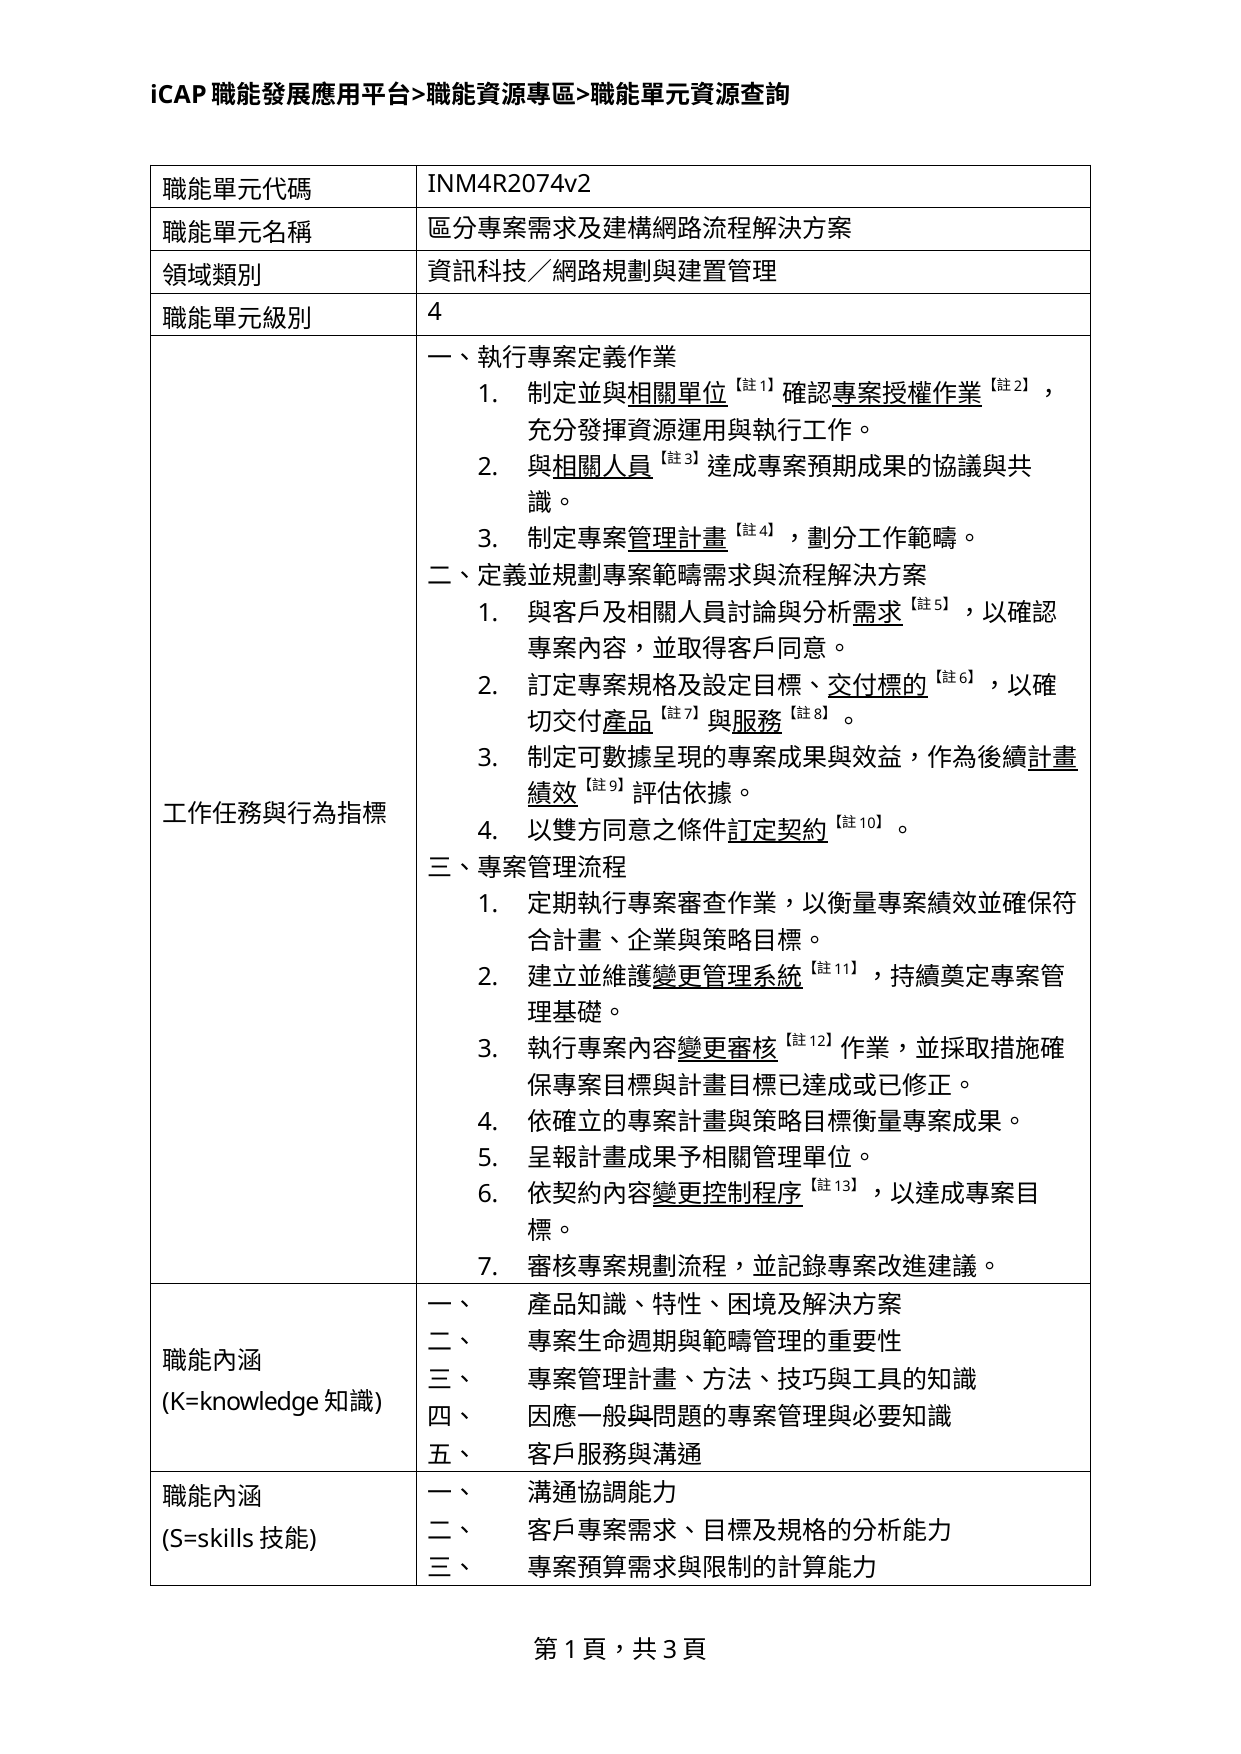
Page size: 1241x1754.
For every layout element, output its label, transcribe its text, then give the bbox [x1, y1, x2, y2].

table_cell 職能內涵 (S=skills技能) [151, 1472, 416, 1585]
table_cell 工作任務與行為指標 [151, 336, 416, 1283]
table_cell 職能單元名稱 [151, 208, 416, 250]
table_header INM4R2074v2 [417, 166, 1090, 207]
table_cell 溝通協調能力 客戶專案需求、目標及規格的分析能力 專案預算需求與限制的計算能力 專案風險管理與緊急措施之應變能力 取得與維護相關及現行技術產品知識的研究能力 專案績效評估與建立持續改善管理系統 專案計畫及品質報告的審核、修正及撰寫能力 [417, 1472, 1090, 1585]
table_cell 區分專案需求及建構網路流程解決方案 [417, 208, 1090, 250]
table_cell 4 [417, 294, 1090, 335]
table_cell 資訊科技／網路規劃與建置管理 [417, 251, 1090, 293]
table_cell 領域類別 [151, 251, 416, 293]
table_cell 職能內涵 (K=knowledge知識) [151, 1284, 416, 1471]
table_header 職能單元代碼 [151, 166, 416, 207]
table_cell 執行專案定義作業 制定並與相關單位【註1】確認專案授權作業【註2】，充分發揮資源運用與執行工作。 與相關人員【註3】達成專案預期成果的協議與共識。 制定專案管理計畫【註4】，劃分工作範疇。 定義並規劃專案範疇需求與流程解決方案 與客戶及相關人員討論與分析需求【註5】，以確認專案內容，並取得客戶同意。 訂定專案規格及設定目標、交付標的【註6】，以確切交付產品【註7】與服務【註8】。 制定可數據呈現的專案成果與效益，作為後續計畫績效【註9】評估依據。 以雙方同意之條件訂定契約【註10】。 專案管理流程 定期執行專案審查作業，以衡量專案績效並確保符合計畫、企業與策略目標。 建立並維護變更管理系統【註11】，持續奠定專案管理基礎。 執行專案內容變更審核【註12】作業，並採取措施確保專案目標與計畫目標已達成或已修正。 依確立的專案計畫與策略目標衡量專案成果。 呈報計畫成果予相關管理單位。 依契約內容變更控制程序【註13】，以達成專案目標。 審核專案規劃流程，並記錄專案改進建議。 [417, 336, 1090, 1283]
table_cell 職能單元級別 [151, 294, 416, 335]
table_cell 產品知識、特性、困境及解決方案 專案生命週期與範疇管理的重要性 專案管理計畫、方法、技巧與工具的知識 因應一般與問題的專案管理與必要知識 客戶服務與溝通 [417, 1284, 1090, 1471]
